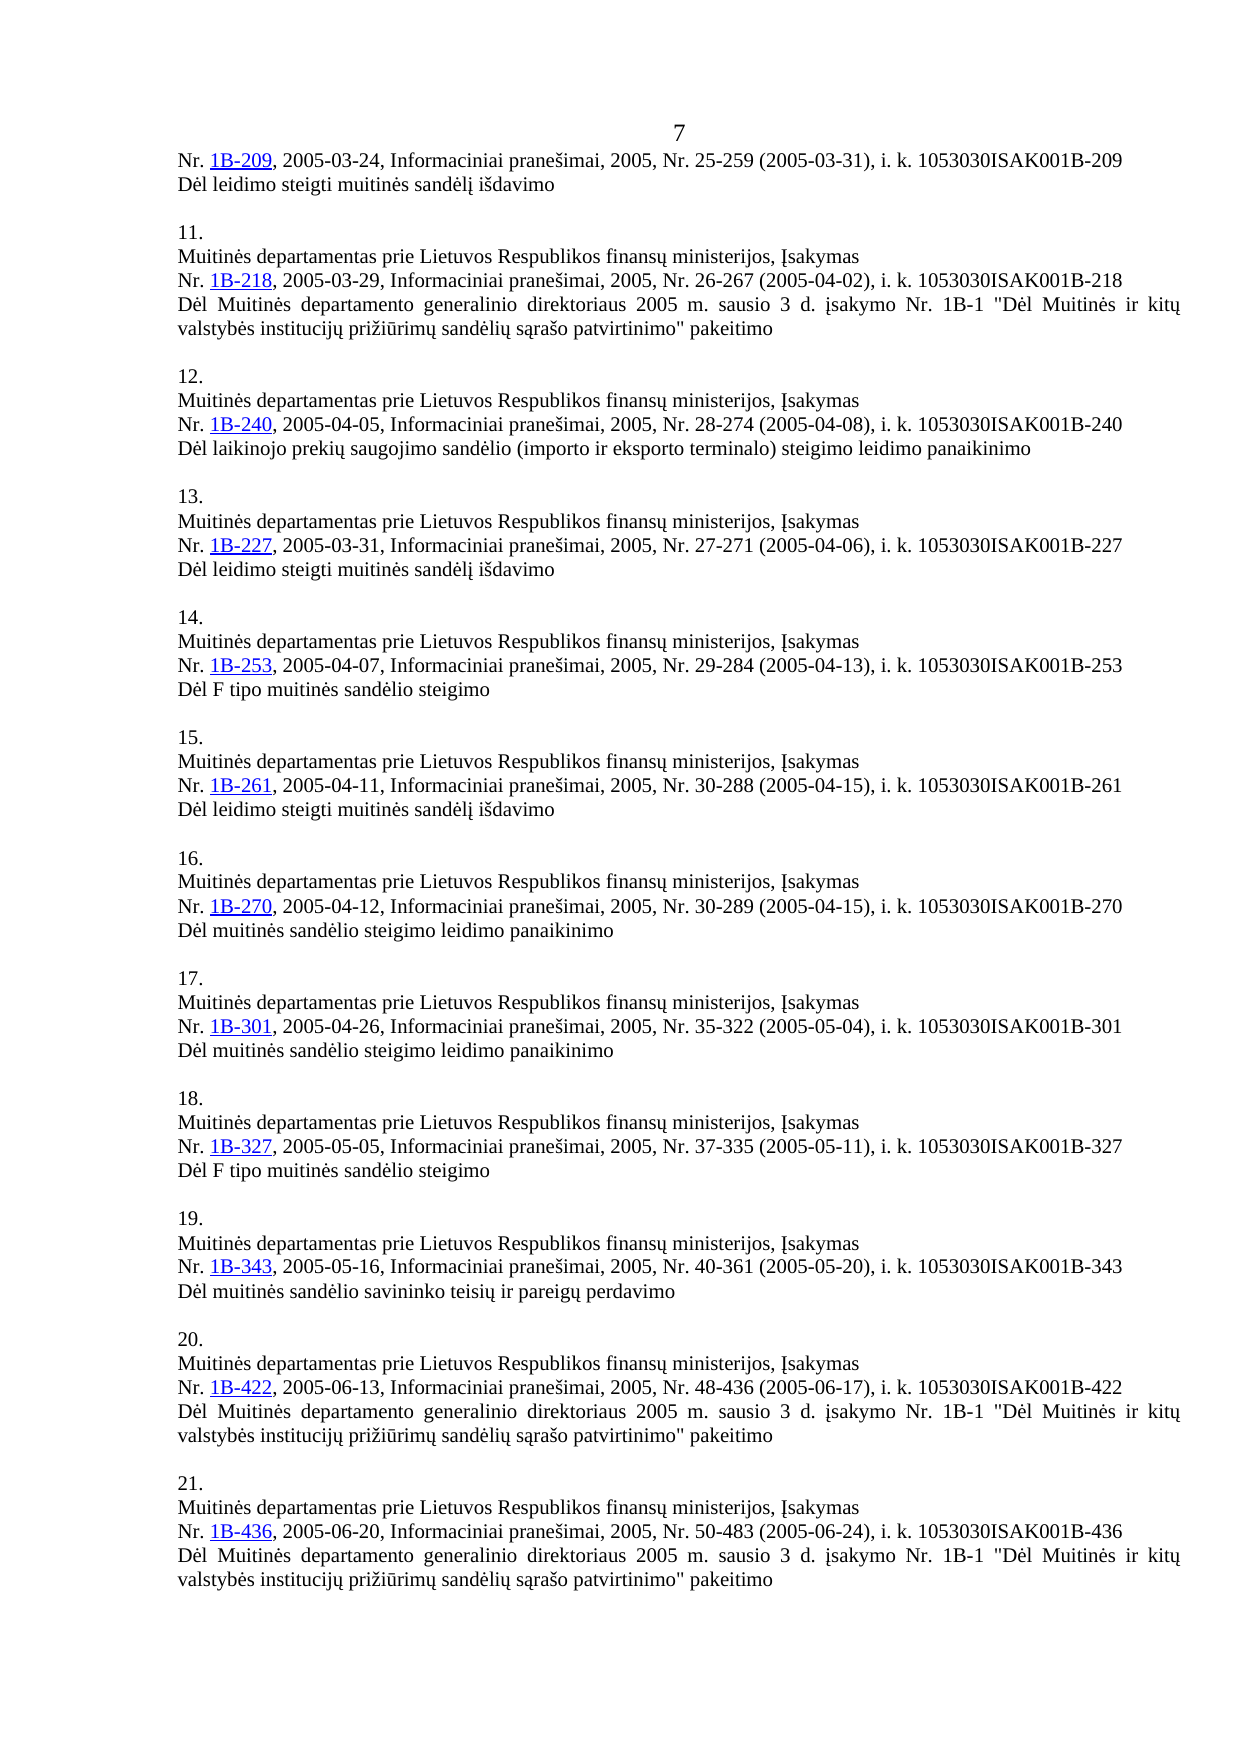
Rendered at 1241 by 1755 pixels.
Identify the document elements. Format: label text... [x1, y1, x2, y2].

text Muitinės departamentas prie Lietuvos Respublikos finansų ministerijos, Įsakymas [177, 388, 1181, 412]
text Nr. 1B-209, 2005-03-24, Informaciniai pranešimai, 2005, Nr. 25-259 (2005-03-31), i. k. 1053030ISAK001B-209 [177, 148, 1181, 172]
text Muitinės departamentas prie Lietuvos Respublikos finansų ministerijos, Įsakymas [177, 1230, 1181, 1254]
text Muitinės departamentas prie Lietuvos Respublikos finansų ministerijos, Įsakymas [177, 244, 1181, 268]
text Muitinės departamentas prie Lietuvos Respublikos finansų ministerijos, Įsakymas [177, 1110, 1181, 1134]
text 19. [177, 1206, 1181, 1230]
text Nr. 1B-240, 2005-04-05, Informaciniai pranešimai, 2005, Nr. 28-274 (2005-04-08), i. k. 1053030ISAK001B-240 [177, 412, 1181, 436]
text Dėl F tipo muitinės sandėlio steigimo [177, 677, 1181, 701]
text Dėl leidimo steigti muitinės sandėlį išdavimo [177, 172, 1181, 196]
text Nr. 1B-422, 2005-06-13, Informaciniai pranešimai, 2005, Nr. 48-436 (2005-06-17), i. k. 1053030ISAK001B-422 [177, 1375, 1181, 1399]
text Dėl leidimo steigti muitinės sandėlį išdavimo [177, 797, 1181, 821]
text Dėl Muitinės departamento generalinio direktoriaus 2005 m. sausio 3 d. įsakymo Nr. 1B-1 "Dėl Muitinės ir kitų valstybės institucijų prižiūrimų sandėlių sąrašo patvirtinimo" pakeitimo [177, 1399, 1181, 1447]
text Muitinės departamentas prie Lietuvos Respublikos finansų ministerijos, Įsakymas [177, 869, 1181, 893]
text Nr. 1B-218, 2005-03-29, Informaciniai pranešimai, 2005, Nr. 26-267 (2005-04-02), i. k. 1053030ISAK001B-218 [177, 268, 1181, 292]
text Muitinės departamentas prie Lietuvos Respublikos finansų ministerijos, Įsakymas [177, 1351, 1181, 1375]
text Nr. 1B-261, 2005-04-11, Informaciniai pranešimai, 2005, Nr. 30-288 (2005-04-15), i. k. 1053030ISAK001B-261 [177, 773, 1181, 797]
text Dėl leidimo steigti muitinės sandėlį išdavimo [177, 557, 1181, 581]
text Dėl Muitinės departamento generalinio direktoriaus 2005 m. sausio 3 d. įsakymo Nr. 1B-1 "Dėl Muitinės ir kitų valstybės institucijų prižiūrimų sandėlių sąrašo patvirtinimo" pakeitimo [177, 292, 1181, 340]
text Muitinės departamentas prie Lietuvos Respublikos finansų ministerijos, Įsakymas [177, 629, 1181, 653]
text Nr. 1B-253, 2005-04-07, Informaciniai pranešimai, 2005, Nr. 29-284 (2005-04-13), i. k. 1053030ISAK001B-253 [177, 653, 1181, 677]
text Nr. 1B-327, 2005-05-05, Informaciniai pranešimai, 2005, Nr. 37-335 (2005-05-11), i. k. 1053030ISAK001B-327 [177, 1134, 1181, 1158]
text 17. [177, 966, 1181, 990]
text Dėl Muitinės departamento generalinio direktoriaus 2005 m. sausio 3 d. įsakymo Nr. 1B-1 "Dėl Muitinės ir kitų valstybės institucijų prižiūrimų sandėlių sąrašo patvirtinimo" pakeitimo [177, 1543, 1181, 1591]
text Muitinės departamentas prie Lietuvos Respublikos finansų ministerijos, Įsakymas [177, 1495, 1181, 1519]
text Muitinės departamentas prie Lietuvos Respublikos finansų ministerijos, Įsakymas [177, 749, 1181, 773]
text Dėl muitinės sandėlio steigimo leidimo panaikinimo [177, 918, 1181, 942]
text Nr. 1B-436, 2005-06-20, Informaciniai pranešimai, 2005, Nr. 50-483 (2005-06-24), i. k. 1053030ISAK001B-436 [177, 1519, 1181, 1543]
text 18. [177, 1086, 1181, 1110]
text Nr. 1B-343, 2005-05-16, Informaciniai pranešimai, 2005, Nr. 40-361 (2005-05-20), i. k. 1053030ISAK001B-343 [177, 1254, 1181, 1278]
text 21. [177, 1471, 1181, 1495]
text 12. [177, 364, 1181, 388]
text Muitinės departamentas prie Lietuvos Respublikos finansų ministerijos, Įsakymas [177, 990, 1181, 1014]
text 13. [177, 484, 1181, 508]
text Dėl laikinojo prekių saugojimo sandėlio (importo ir eksporto terminalo) steigimo leidimo panaikinimo [177, 436, 1181, 460]
text Nr. 1B-270, 2005-04-12, Informaciniai pranešimai, 2005, Nr. 30-289 (2005-04-15), i. k. 1053030ISAK001B-270 [177, 893, 1181, 918]
text Dėl muitinės sandėlio savininko teisių ir pareigų perdavimo [177, 1278, 1181, 1303]
text Dėl F tipo muitinės sandėlio steigimo [177, 1158, 1181, 1182]
text 15. [177, 725, 1181, 749]
text 14. [177, 605, 1181, 629]
text 20. [177, 1327, 1181, 1351]
text 16. [177, 845, 1181, 869]
text Dėl muitinės sandėlio steigimo leidimo panaikinimo [177, 1038, 1181, 1062]
text Nr. 1B-301, 2005-04-26, Informaciniai pranešimai, 2005, Nr. 35-322 (2005-05-04), i. k. 1053030ISAK001B-301 [177, 1014, 1181, 1038]
text Muitinės departamentas prie Lietuvos Respublikos finansų ministerijos, Įsakymas [177, 508, 1181, 533]
text 11. [177, 220, 1181, 244]
text Nr. 1B-227, 2005-03-31, Informaciniai pranešimai, 2005, Nr. 27-271 (2005-04-06), i. k. 1053030ISAK001B-227 [177, 533, 1181, 557]
